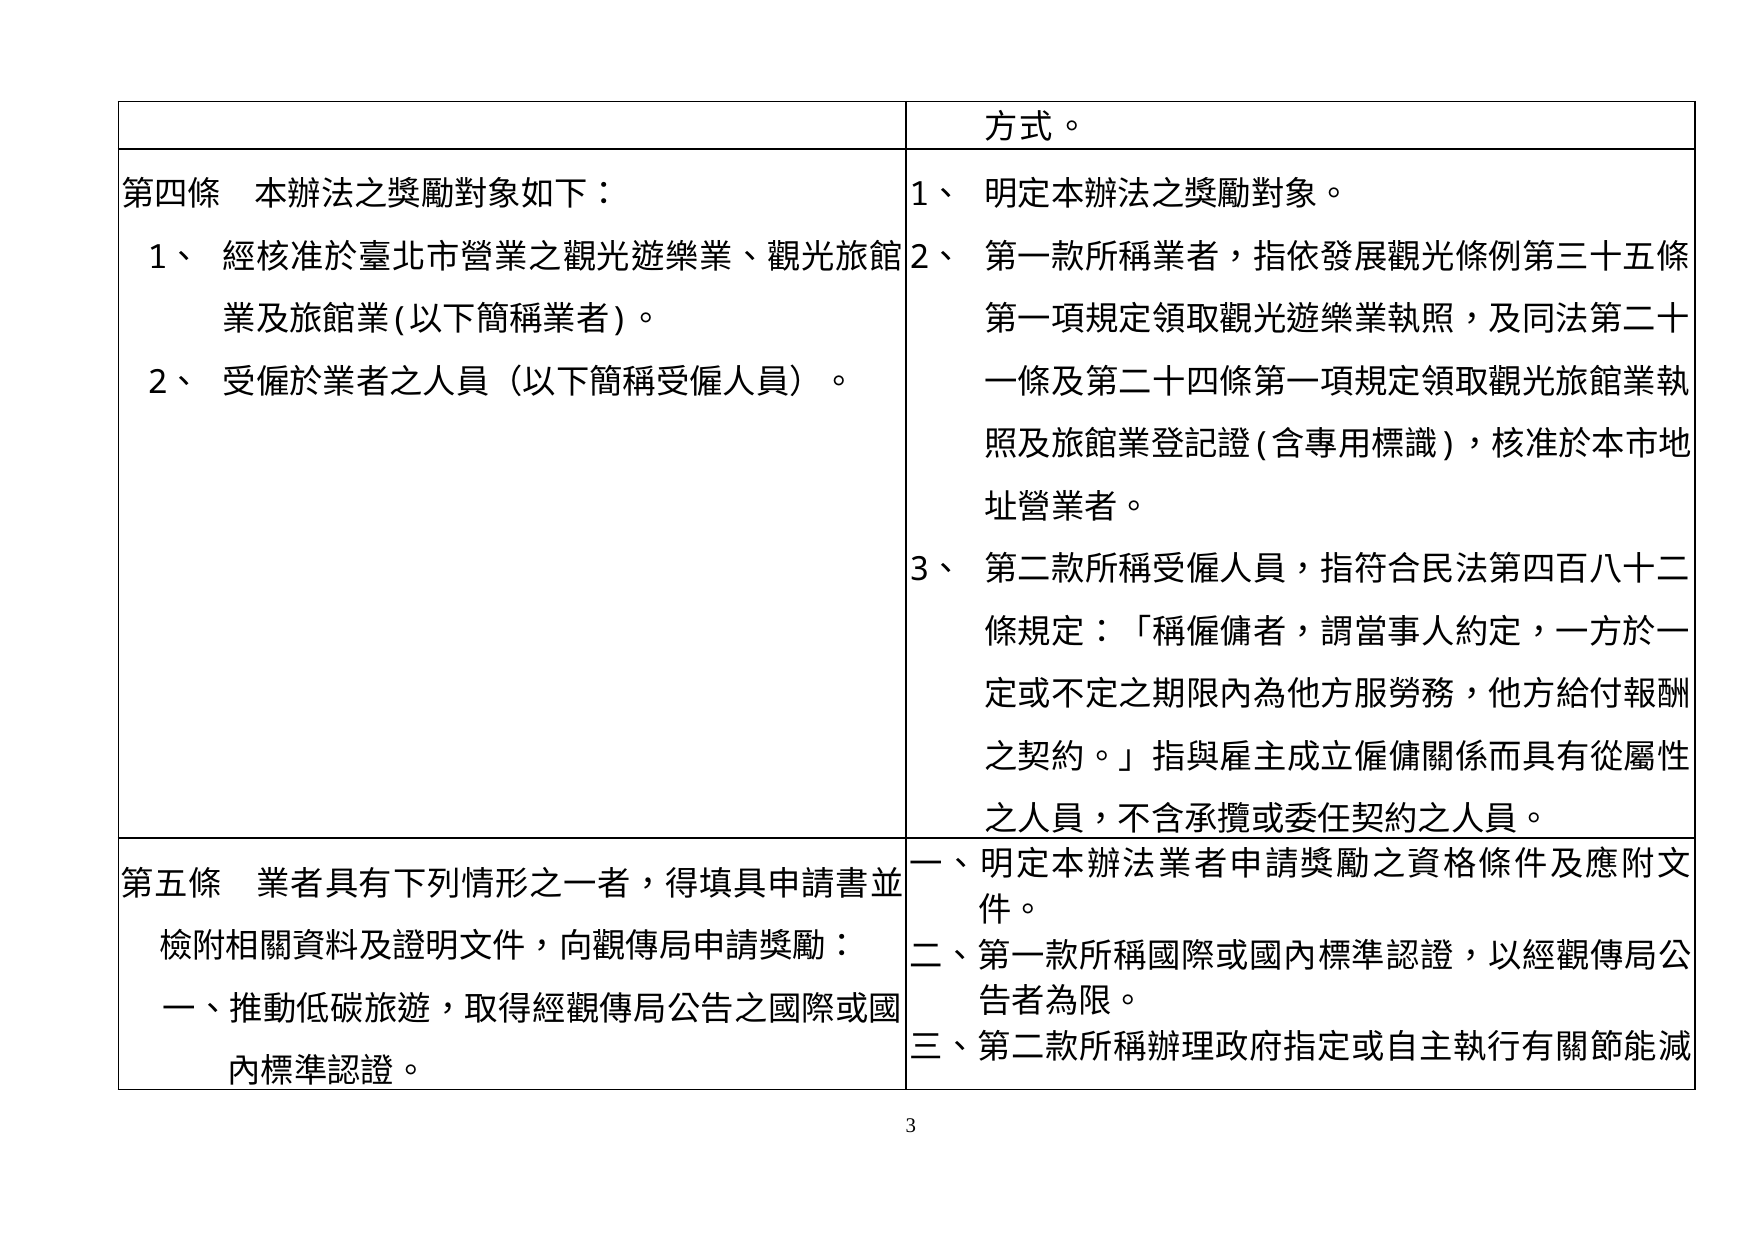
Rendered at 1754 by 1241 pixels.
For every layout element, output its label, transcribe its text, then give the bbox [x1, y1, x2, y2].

table_cell 第四條 本辦法之獎勵對象如下： 經核准於臺北市營業之觀光遊樂業、觀光旅館業及旅館業(以下簡稱業者)。 受僱於業者之人員（以下簡稱受僱人員）。 [119, 150, 905, 837]
table_cell [119, 102, 905, 148]
table_cell 明定本辦法之獎勵對象。 第一款所稱業者，指依發展觀光條例第三十五條第一項規定領取觀光遊樂業執照，及同法第二十一條及第二十四條第一項規定領取觀光旅館業執照及旅館業登記證(含專用標識)，核准於本市地址營業者。 第二款所稱受僱人員，指符合民法第四百八十二條規定：「稱僱傭者，謂當事人約定，一方於一定或不定之期限內為他方服勞務，他方給付報酬之契約。」指與雇主成立僱傭關係而具有從屬性之人員，不含承攬或委任契約之人員。 [907, 150, 1694, 837]
table_cell 第五條 業者具有下列情形之一者，得填具申請書並檢附相關資料及證明文件，向觀傳局申請獎勵： 一、推動低碳旅遊，取得經觀傳局公告之國際或國內標準認證。 [119, 839, 905, 1089]
table_cell 明定本辦法之名詞定義。 參照交通部觀光署澎湖國家風景區管理處網頁曾刊載之「低碳能源及低碳觀光介紹」（財團法人工業技術研究院綠能與環境研究所製作）資料所載，低碳旅遊首見於西元二００九年世界經濟論壇中的走向低碳的旅行及旅遊業報告中，有關低碳旅遊之定義，其理念係以低能耗、低污染旅遊方式，透過旅客自我要求或在地旅遊相關業者自我協議，促使在旅遊過程中之食、衣、住（按：如觀光旅館業及旅館業）、行、購、娛（按：如觀光遊樂業）等各面向，均滿足節約能源、低碳排放之要求，進而降低旅遊行為之污染，達到永續環境之旅遊方式。 [907, 102, 1694, 148]
table_cell 一、明定本辦法業者申請獎勵之資格條件及應附文件。 二、第一款所稱國際或國內標準認證，以經觀傳局公告者為限。 三、第二款所稱辦理政府指定或自主執行有關節能減 [907, 839, 1694, 1089]
